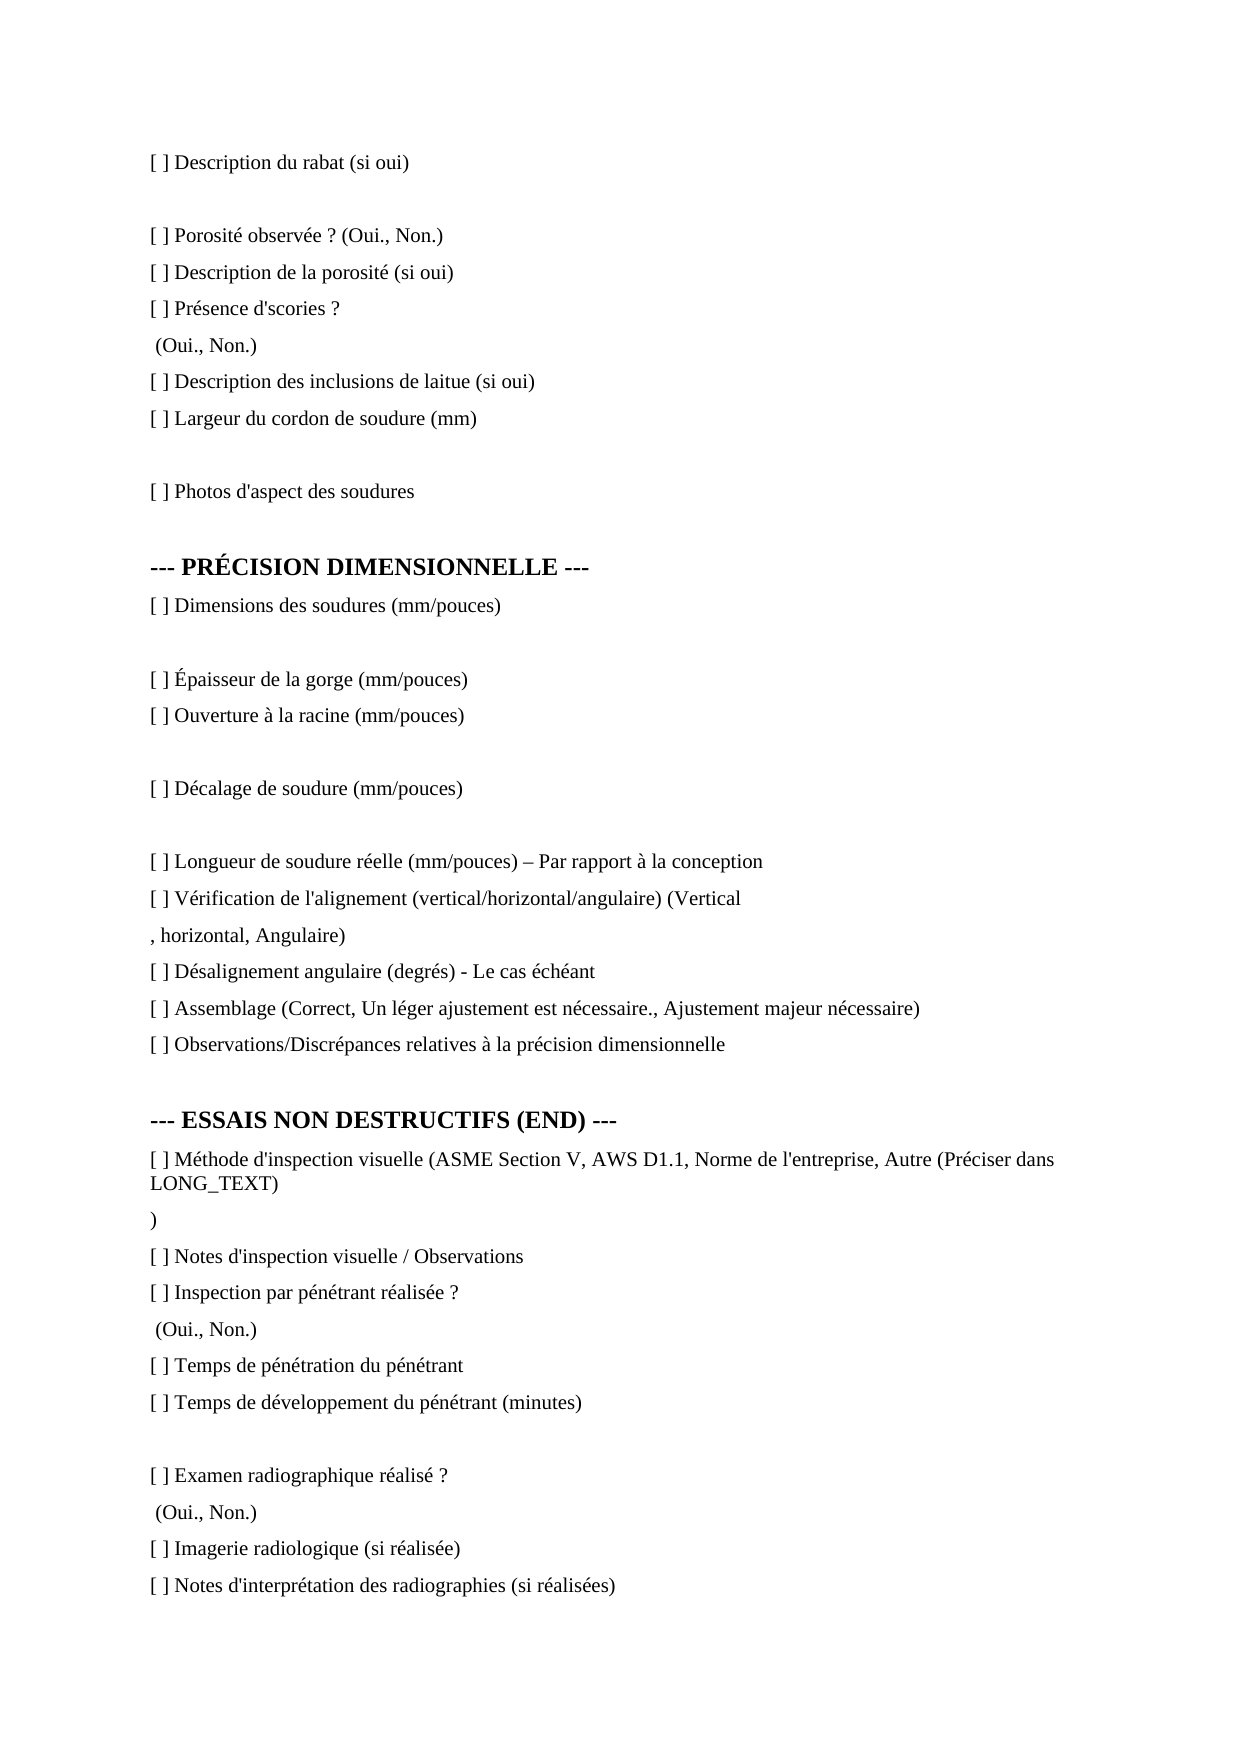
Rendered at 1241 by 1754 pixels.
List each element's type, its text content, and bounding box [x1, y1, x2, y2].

text [ ] Décalage de soudure (mm/pouces) [150, 776, 1090, 800]
text [ ] Inspection par pénétrant réalisée ? [150, 1280, 1090, 1304]
text [ ] Notes d'interprétation des radiographies (si réalisées) [150, 1573, 1090, 1597]
text (Oui., Non.) [150, 1317, 1090, 1341]
text [ ] Vérification de l'alignement (vertical/horizontal/angulaire) (Vertical [150, 886, 1090, 910]
text [ ] Méthode d'inspection visuelle (ASME Section V, AWS D1.1, Norme de l'entreprise, Autre (Préciser dans LONG_TEXT) [150, 1147, 1090, 1195]
text , horizontal, Angulaire) [150, 922, 1090, 947]
text [ ] Porosité observée ? (Oui., Non.) [150, 223, 1090, 247]
text [ ] Description du rabat (si oui) [150, 150, 1090, 174]
text [ ] Assemblage (Correct, Un léger ajustement est nécessaire., Ajustement majeur nécessaire) [150, 996, 1090, 1020]
text [ ] Désalignement angulaire (degrés) - Le cas échéant [150, 959, 1090, 983]
text [ ] Dimensions des soudures (mm/pouces) [150, 593, 1090, 617]
text [ ] Temps de développement du pénétrant (minutes) [150, 1390, 1090, 1414]
text [ ] Présence d'scories ? [150, 296, 1090, 320]
text (Oui., Non.) [150, 333, 1090, 357]
text [ ] Largeur du cordon de soudure (mm) [150, 406, 1090, 430]
text [ ] Description de la porosité (si oui) [150, 260, 1090, 284]
text [ ] Description des inclusions de laitue (si oui) [150, 369, 1090, 393]
text [ ] Imagerie radiologique (si réalisée) [150, 1536, 1090, 1560]
text [ ] Notes d'inspection visuelle / Observations [150, 1244, 1090, 1268]
text [ ] Ouverture à la racine (mm/pouces) [150, 703, 1090, 727]
text ) [150, 1207, 1090, 1231]
text [ ] Examen radiographique réalisé ? [150, 1463, 1090, 1487]
text [ ] Temps de pénétration du pénétrant [150, 1353, 1090, 1377]
text [ ] Observations/Discrépances relatives à la précision dimensionnelle [150, 1032, 1090, 1056]
text [ ] Épaisseur de la gorge (mm/pouces) [150, 667, 1090, 691]
text (Oui., Non.) [150, 1500, 1090, 1524]
text --- PRÉCISION DIMENSIONNELLE --- [150, 552, 1090, 581]
text [ ] Longueur de soudure réelle (mm/pouces) – Par rapport à la conception [150, 849, 1090, 873]
text [ ] Photos d'aspect des soudures [150, 479, 1090, 503]
text --- ESSAIS NON DESTRUCTIFS (END) --- [150, 1105, 1090, 1134]
